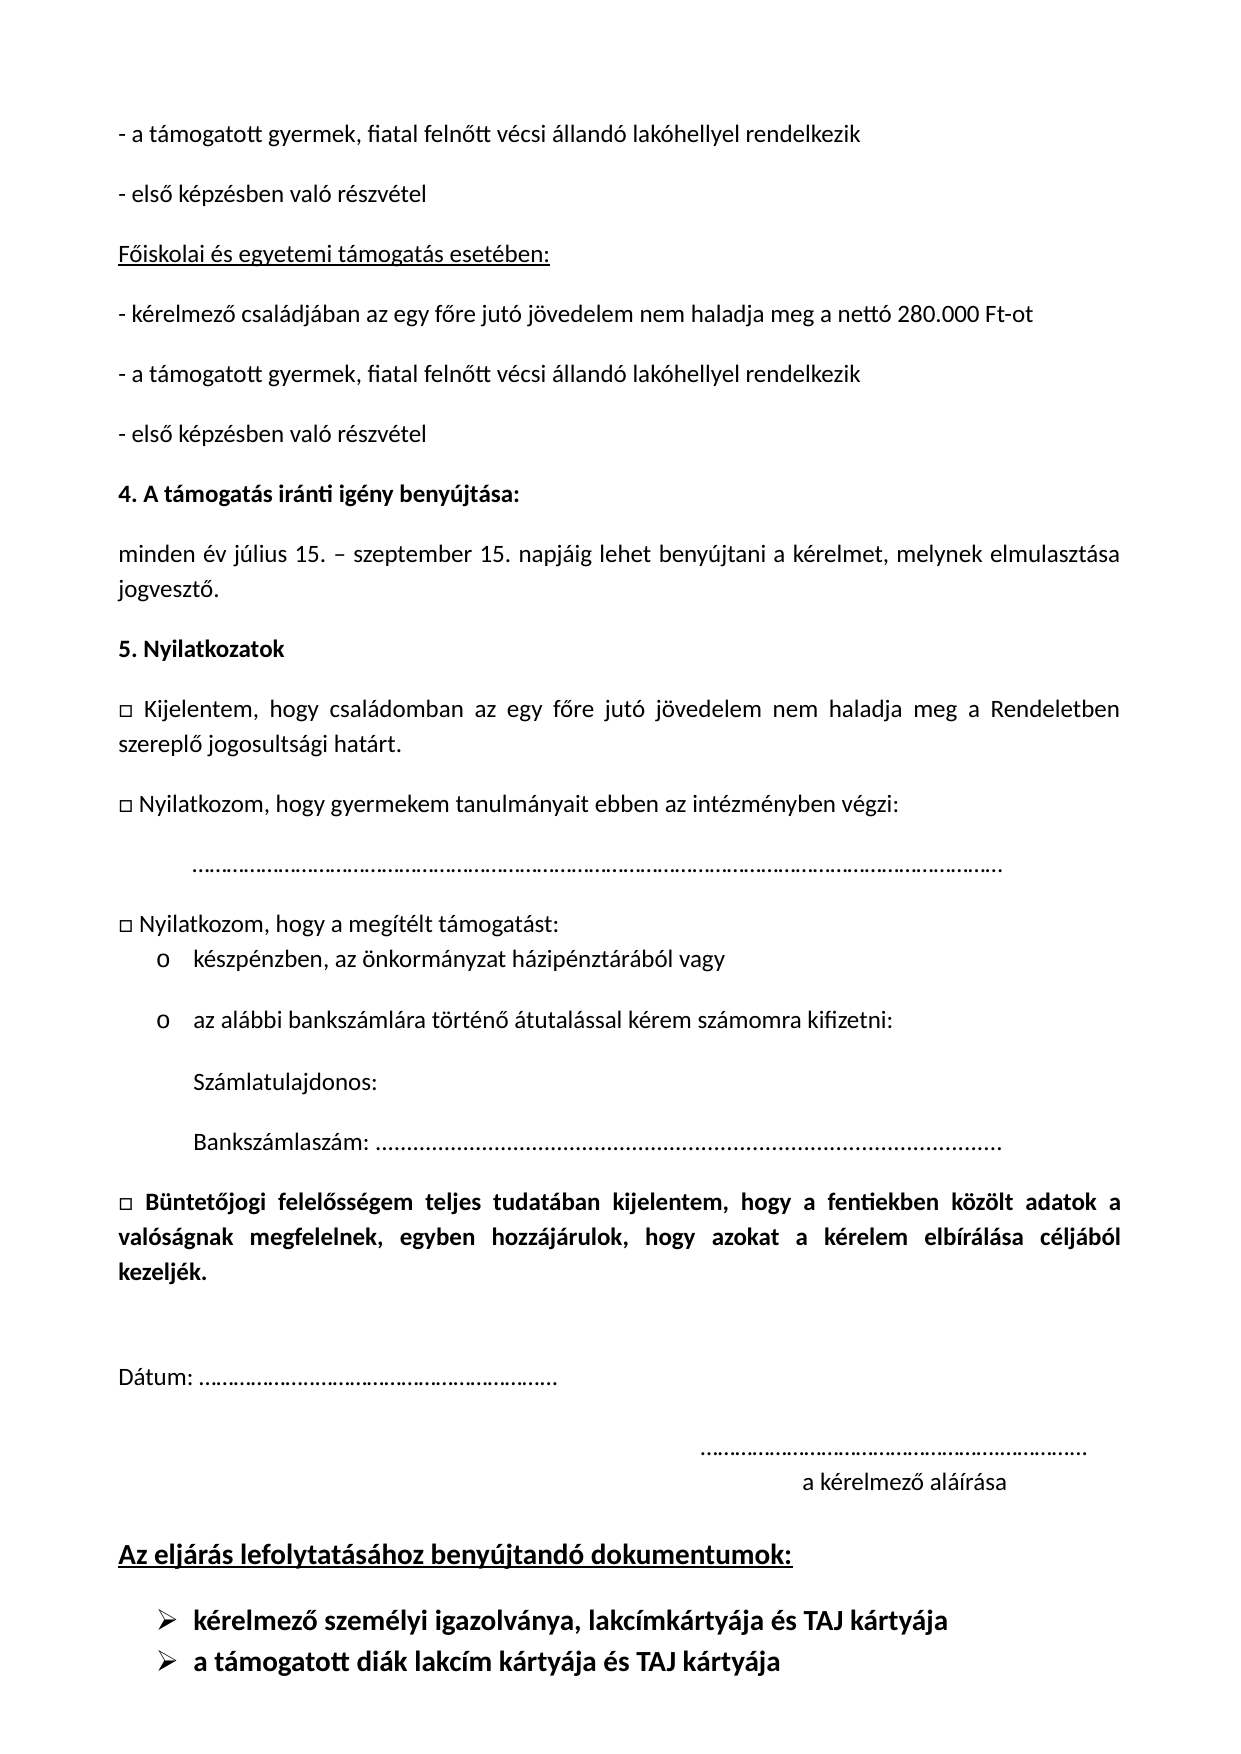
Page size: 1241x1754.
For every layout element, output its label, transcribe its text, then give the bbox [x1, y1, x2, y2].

text Számlatulajdonos: [193, 1066, 1122, 1097]
list az alábbi bankszámlára történő átutalással kérem számomra kifizetni: [156, 1004, 1122, 1036]
text Dátum: ………………..…………………………………... [118, 1361, 1122, 1392]
text Főiskolai és egyetemi támogatás esetében: [118, 238, 1122, 269]
text 5. Nyilatkozatok [118, 633, 1122, 664]
text - első képzésben való részvétel [118, 178, 1122, 209]
text …………………………………………………………………………………………………………………………… [118, 848, 1122, 879]
text a kérelmező aláírása [118, 1466, 1122, 1497]
text - a támogatott gyermek, fiatal felnőtt vécsi állandó lakóhellyel rendelkezik [118, 118, 1122, 149]
text minden év július 15. – szeptember 15. napjáig lehet benyújtani a kérelmet, melynek elmulasztása jogvesztő. [118, 538, 1122, 604]
list készpénzben, az önkormányzat házipénztárából vagy [156, 943, 1122, 975]
text - kérelmező családjában az egy főre jutó jövedelem nem haladja meg a nettó 280.000 Ft-ot [118, 298, 1122, 329]
text - a támogatott gyermek, fiatal felnőtt vécsi állandó lakóhellyel rendelkezik [118, 358, 1122, 389]
text …………………………………………….…………... [118, 1431, 1122, 1462]
text - első képzésben való részvétel [118, 418, 1122, 449]
text □ Büntetőjogi felelősségem teljes tudatában kijelentem, hogy a fentiekben közölt adatok a valóságnak megfelelnek, egyben hozzájárulok, hogy azokat a kérelem elbírálása céljából kezeljék. [118, 1186, 1122, 1287]
text Az eljárás lefolytatásához benyújtandó dokumentumok: [118, 1536, 1122, 1572]
list kérelmező személyi igazolványa, lakcímkártyája és TAJ kártyája [156, 1602, 1122, 1638]
text 4. A támogatás iránti igény benyújtása: [118, 478, 1122, 509]
text □ Nyilatkozom, hogy a megítélt támogatást: [118, 908, 1122, 939]
text □ Kijelentem, hogy családomban az egy főre jutó jövedelem nem haladja meg a Rendeletben szereplő jogosultsági határt. [118, 693, 1122, 759]
list a támogatott diák lakcím kártyája és TAJ kártyája [156, 1643, 1122, 1678]
text Bankszámlaszám: [193, 1126, 1122, 1157]
text □ Nyilatkozom, hogy gyermekem tanulmányait ebben az intézményben végzi: [118, 788, 1122, 819]
